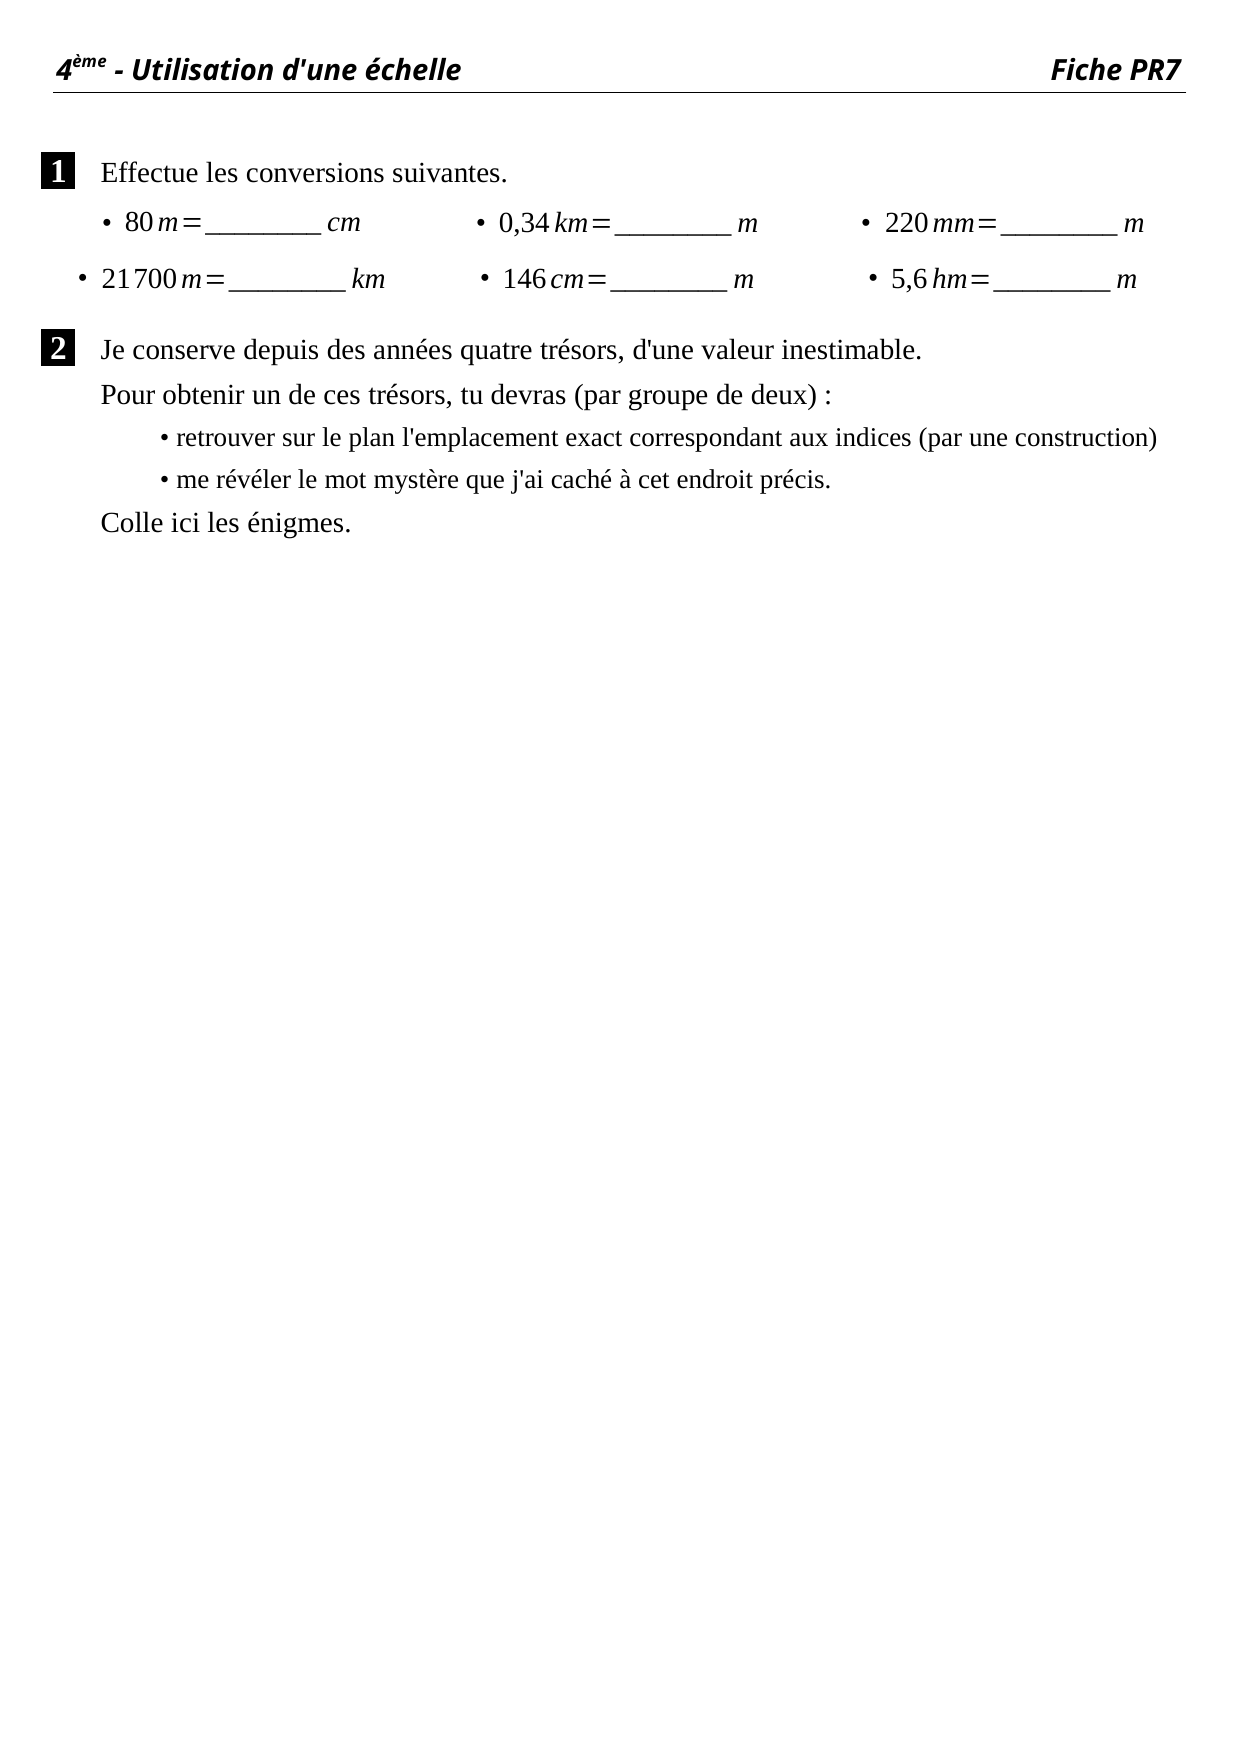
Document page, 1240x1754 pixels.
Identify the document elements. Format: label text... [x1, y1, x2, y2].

text Pour obtenir un de ces trésors, tu devras (par groupe de deux) : [100, 378, 1198, 411]
table_header • [813, 245, 1198, 300]
text 1 Effectue les conversions suivantes. [41, 152, 1198, 189]
text 2 Je conserve depuis des années quatre trésors, d'une valeur inestimable. [41, 329, 1198, 366]
text • retrouver sur le plan l'emplacement exact correspondant aux indices (par une construction) [159, 422, 1198, 452]
text • me révéler le mot mystère que j'ai caché à cet endroit précis. [159, 464, 1198, 494]
table_header • [813, 189, 1198, 244]
table_header • [427, 245, 813, 300]
table_header • [41, 245, 427, 300]
table_header • [41, 189, 427, 244]
text Colle ici les énigmes. [100, 506, 1198, 538]
table_header • [427, 189, 813, 244]
